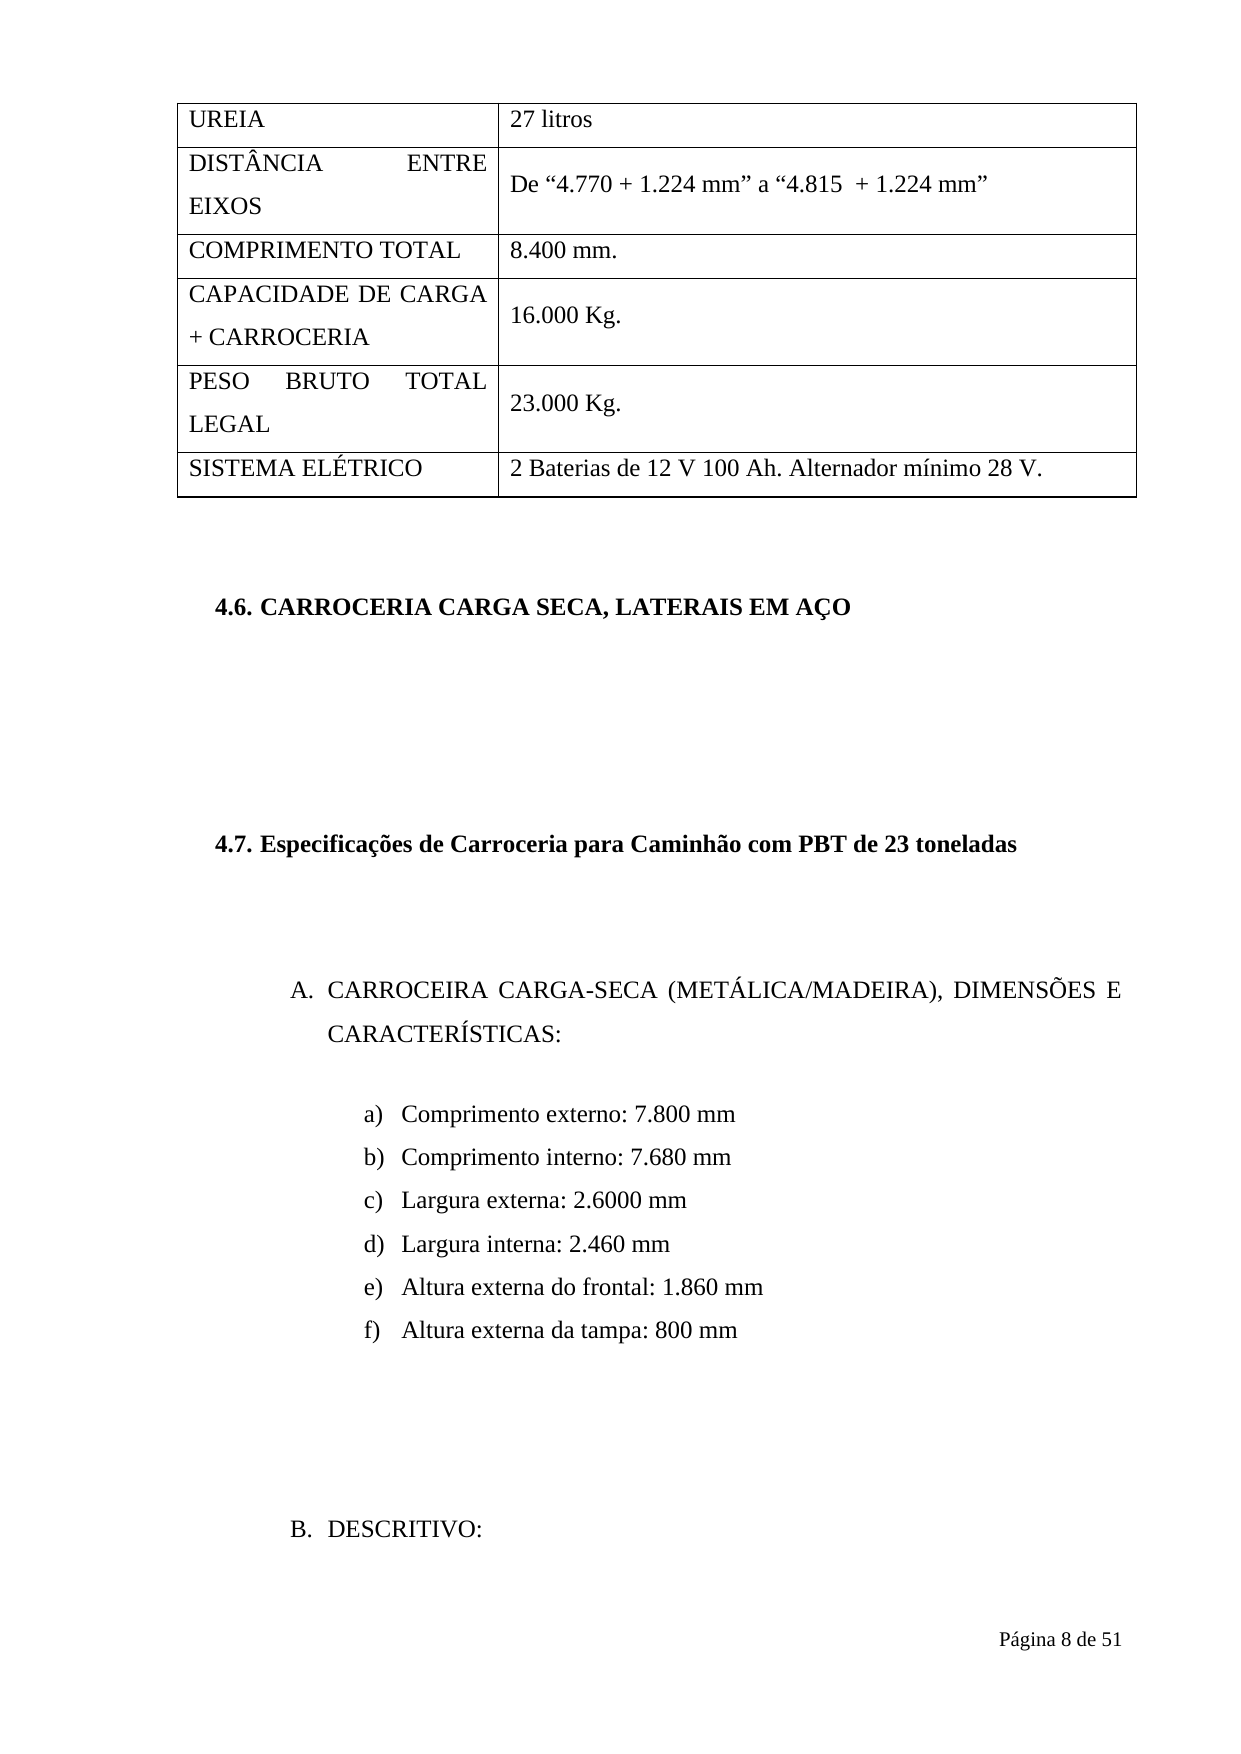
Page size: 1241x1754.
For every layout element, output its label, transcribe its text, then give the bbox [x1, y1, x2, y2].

table_cell 8.400 mm. [499, 235, 1136, 278]
table_cell UREIA [178, 104, 498, 147]
list CARROCERIA CARGA SECA, LATERAIS EM AÇO [215, 592, 1122, 621]
table_cell DISTÂNCIA ENTRE EIXOS [178, 148, 498, 234]
table_cell 27 litros [499, 104, 1136, 147]
list Comprimento interno: 7.680 mm [363, 1142, 1122, 1171]
list Altura externa da tampa: 800 mm [363, 1315, 1122, 1344]
table_cell De “4.770 + 1.224 mm” a “4.815 + 1.224 mm” [499, 148, 1136, 234]
list CARROCEIRA CARGA-SECA (METÁLICA/MADEIRA), DIMENSÕES E CARACTERÍSTICAS: [290, 976, 1122, 1047]
table_cell 2 Baterias de 12 V 100 Ah. Alternador mínimo 28 V. [499, 453, 1136, 496]
table_cell SISTEMA ELÉTRICO [178, 453, 498, 496]
table_cell COMPRIMENTO TOTAL [178, 235, 498, 278]
list DESCRITIVO: [290, 1514, 1122, 1542]
table_cell 16.000 Kg. [499, 279, 1136, 365]
list Altura externa do frontal: 1.860 mm [363, 1272, 1122, 1301]
list Especificações de Carroceria para Caminhão com PBT de 23 toneladas [215, 829, 1122, 857]
table_cell PESO BRUTO TOTAL LEGAL [178, 366, 498, 452]
list Largura externa: 2.6000 mm [363, 1186, 1122, 1214]
list Comprimento externo: 7.800 mm [363, 1099, 1122, 1128]
table_cell CAPACIDADE DE CARGA + CARROCERIA [178, 279, 498, 365]
list Largura interna: 2.460 mm [363, 1229, 1122, 1257]
table_cell 23.000 Kg. [499, 366, 1136, 452]
